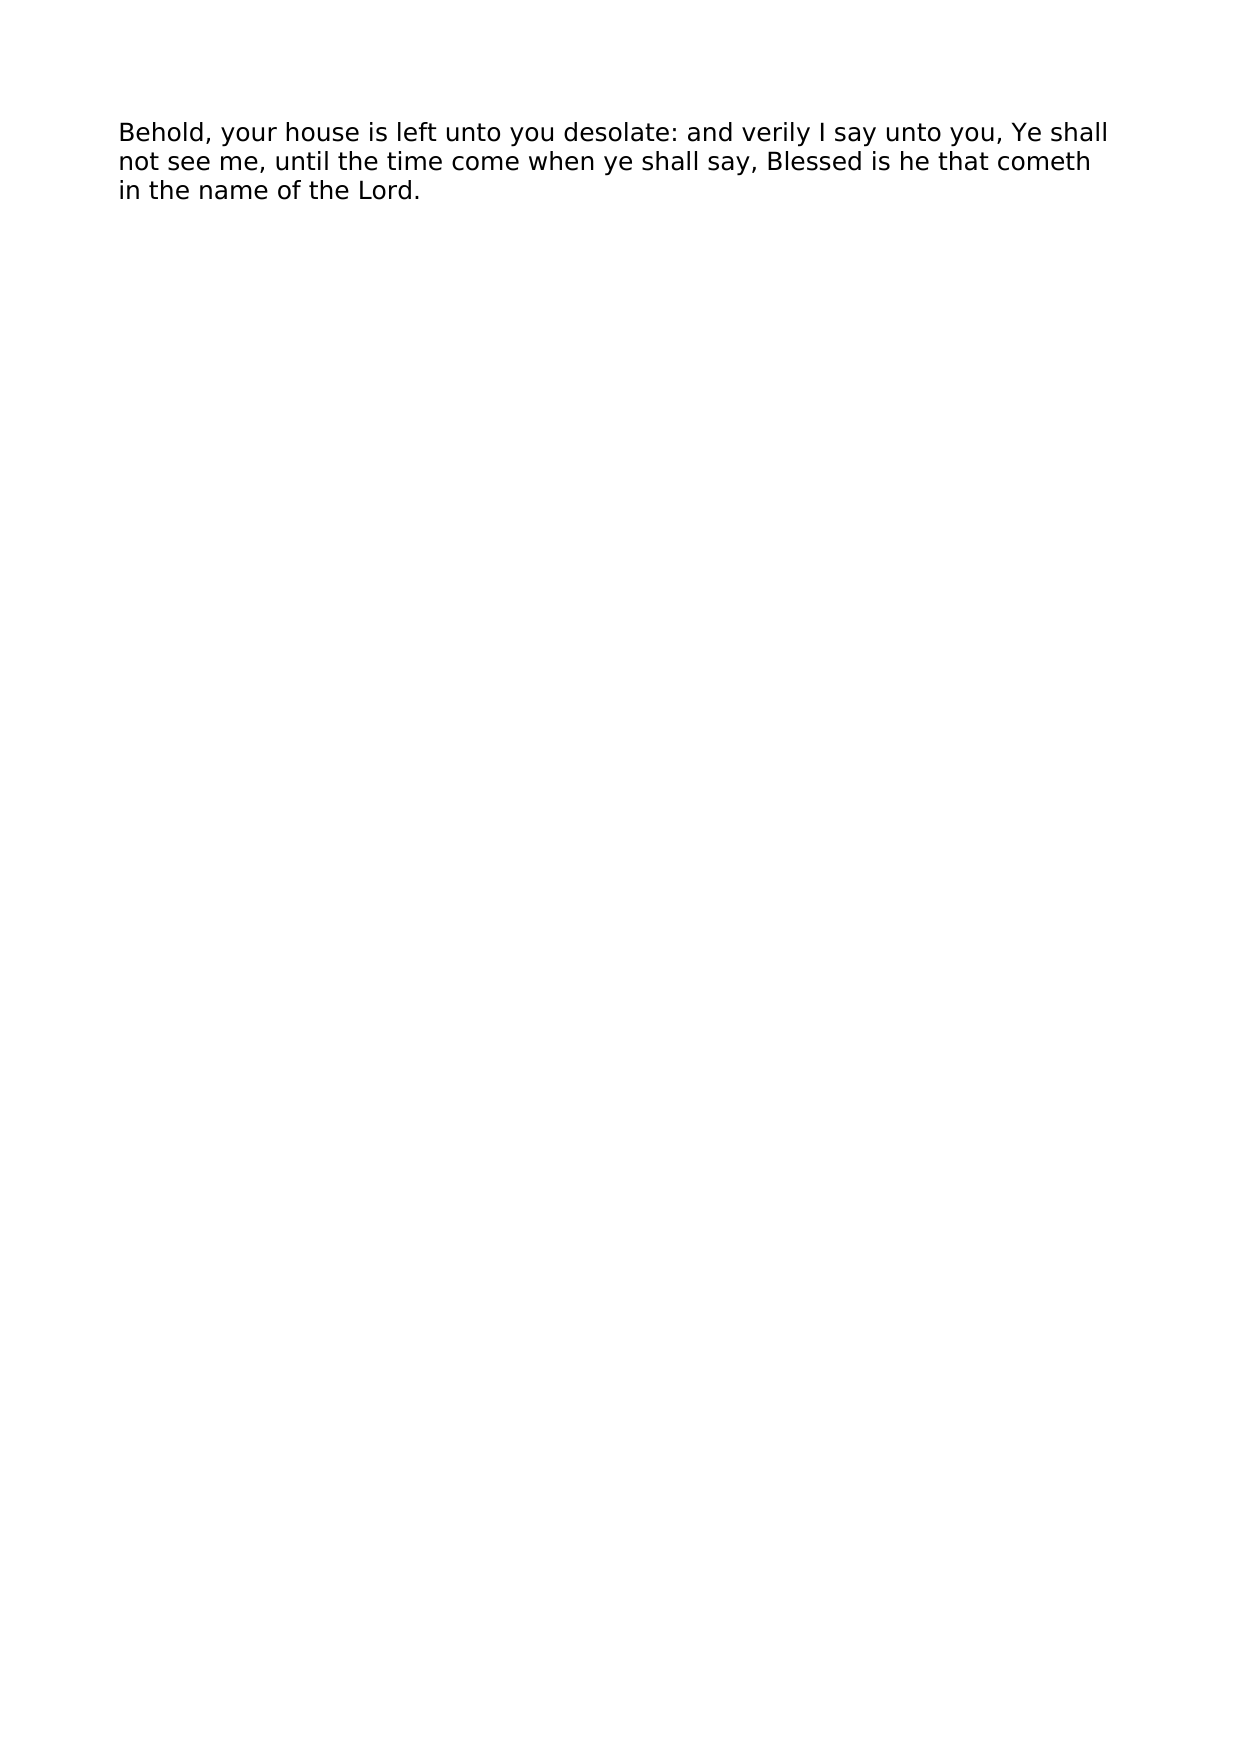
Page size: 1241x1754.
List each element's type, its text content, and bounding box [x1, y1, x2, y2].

text Behold, your house is left unto you desolate: and verily I say unto you, Ye shall not see me, until the time come when ye shall say, Blessed is he that cometh in the name of the Lord. [118, 118, 1122, 206]
